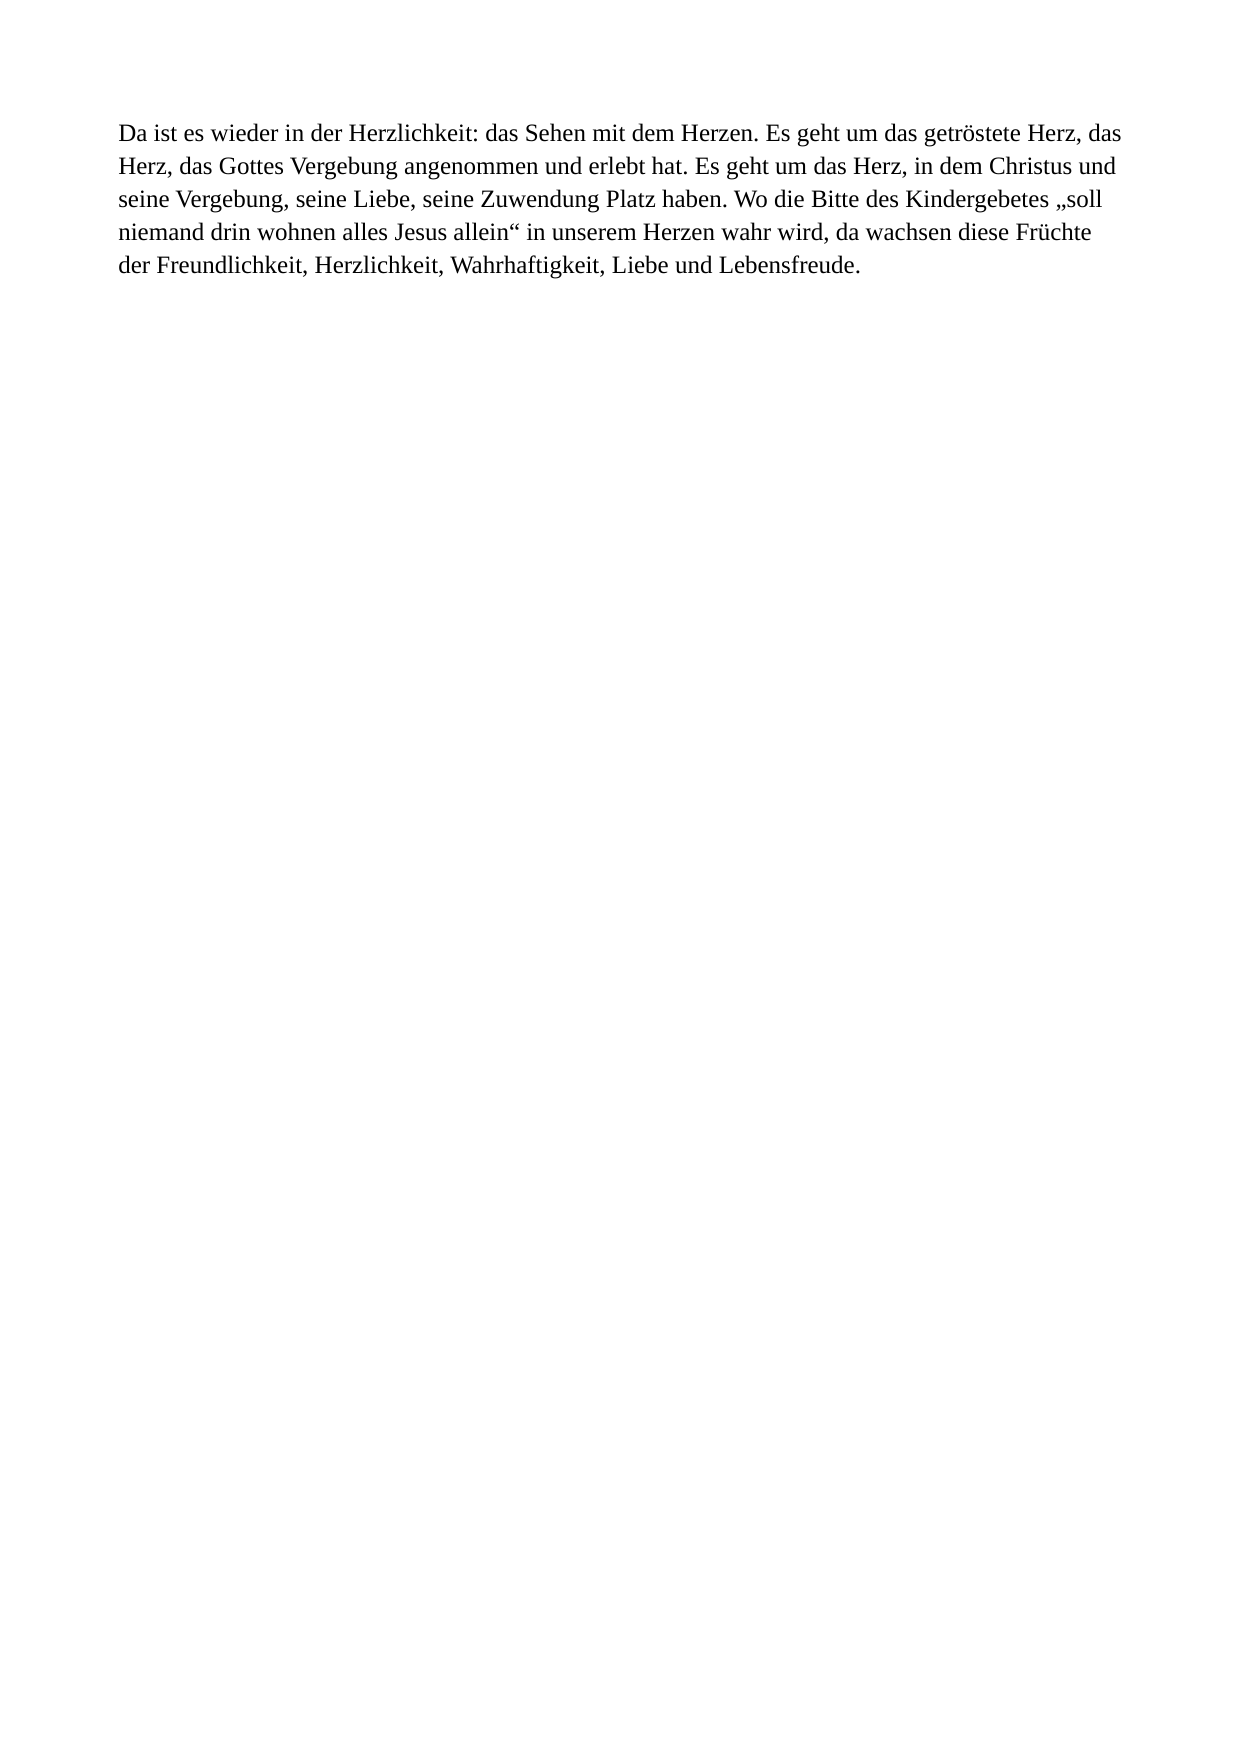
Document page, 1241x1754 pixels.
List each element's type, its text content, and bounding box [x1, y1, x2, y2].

text Da ist es wieder in der Herzlichkeit: das Sehen mit dem Herzen. Es geht um das getröstete Herz, das Herz, das Gottes Vergebung angenommen und erlebt hat. Es geht um das Herz, in dem Christus und seine Vergebung, seine Liebe, seine Zuwendung Platz haben. Wo die Bitte des Kindergebetes „soll niemand drin wohnen alles Jesus allein“ in unserem Herzen wahr wird, da wachsen diese Früchte der Freundlichkeit, Herzlichkeit, Wahrhaftigkeit, Liebe und Lebensfreude. [118, 118, 1122, 279]
